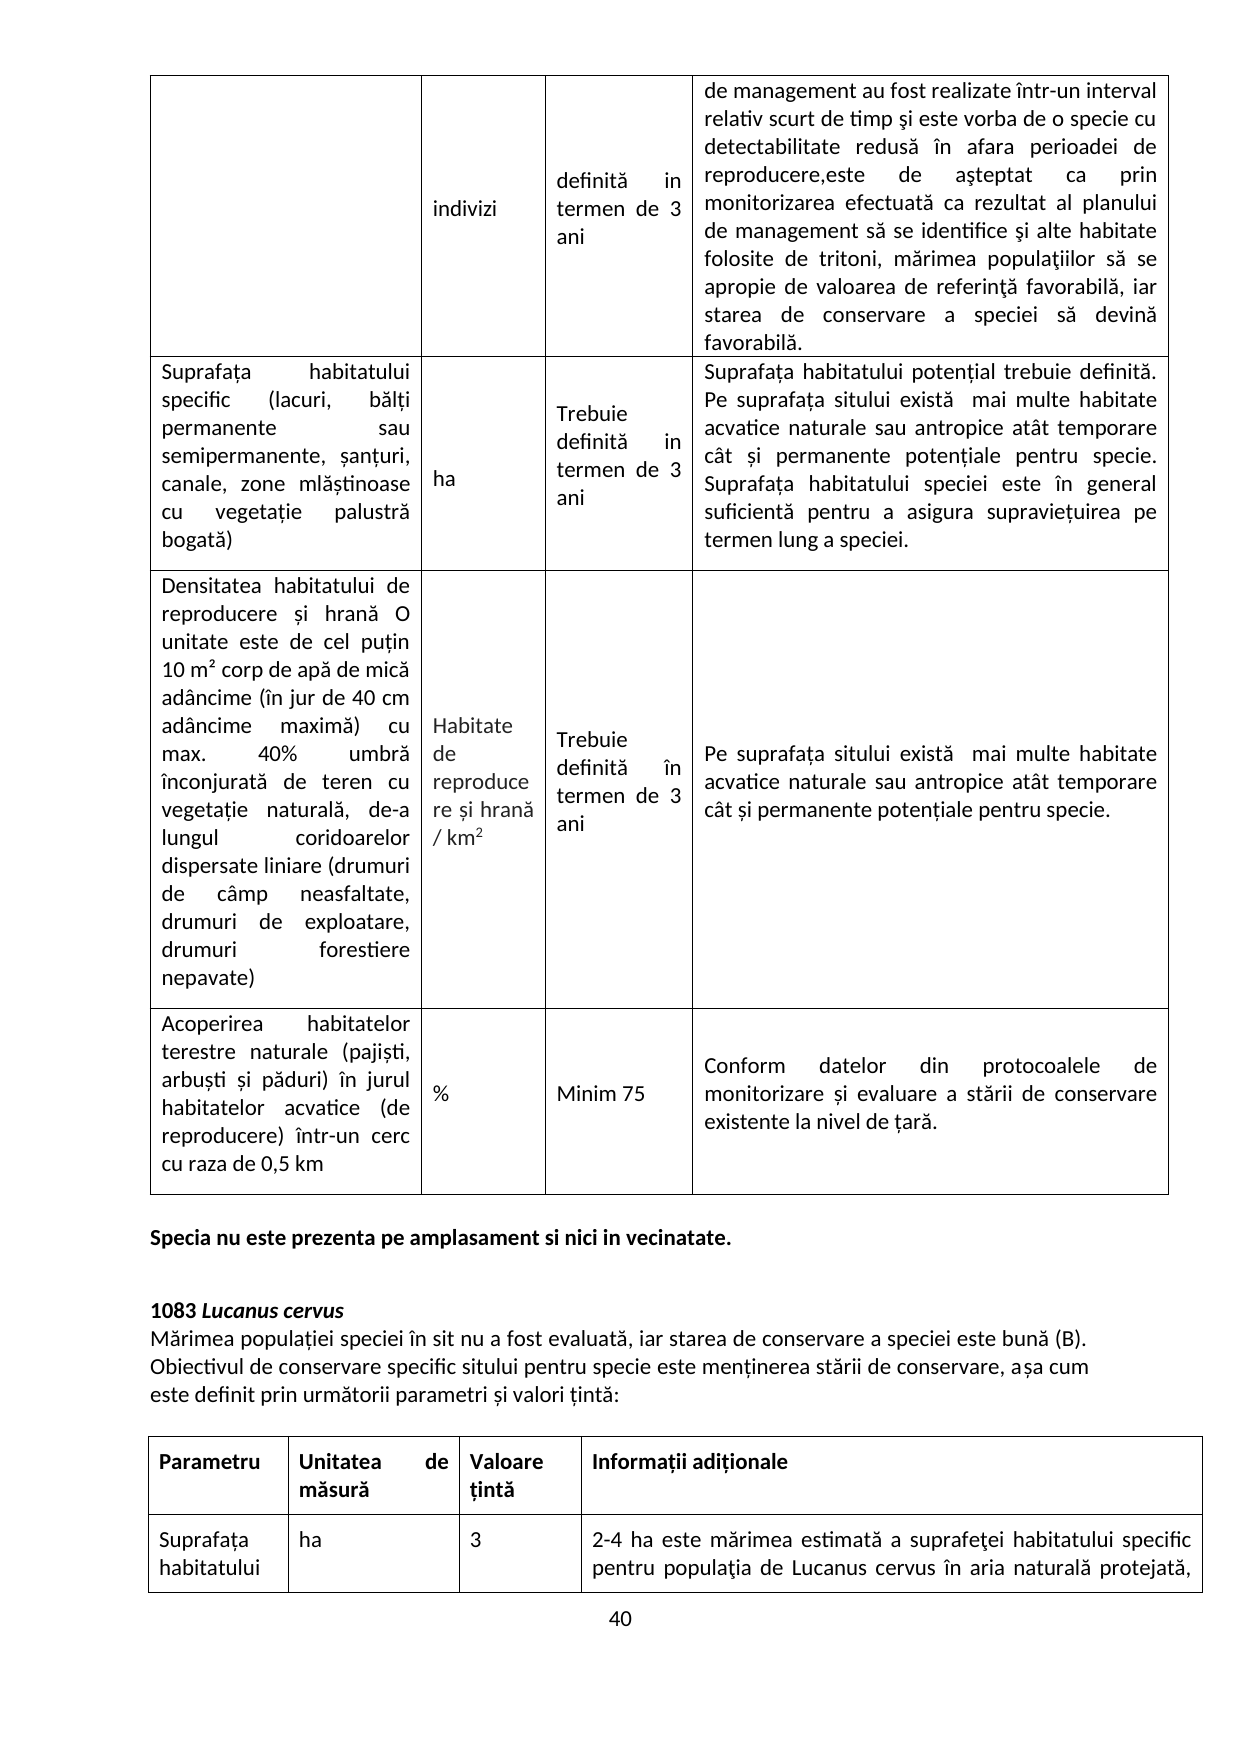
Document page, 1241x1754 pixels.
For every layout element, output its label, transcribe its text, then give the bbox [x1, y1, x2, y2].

table_cell Conform datelor din protocoalele de monitorizare și evaluare a stării de conservare existente la nivel de țară. [693, 1009, 1168, 1194]
table_cell Trebuie definită in termen de 3 ani [546, 357, 692, 570]
table_cell Habitate de reproducere și hrană / km2 [422, 571, 545, 1008]
table_cell definită in termen de 3 ani [546, 76, 692, 356]
table_cell Pe suprafața sitului există mai multe habitate acvatice naturale sau antropice atât temporare cât și permanente potențiale pentru specie. [693, 571, 1168, 1008]
text 1083 Lucanus cervus [150, 1296, 1090, 1324]
table_header Valoare țintă [460, 1437, 581, 1514]
table_cell Suprafața habitatului [149, 1515, 288, 1592]
table_cell Suprafața habitatului specific (lacuri, bălți permanente sau semipermanente, șanțuri, canale, zone mlăștinoase cu vegetație palustră bogată) [151, 357, 421, 570]
table_cell Acoperirea habitatelor terestre naturale (pajiști, arbuști și păduri) în jurul habitatelor acvatice (de reproducere) într-un cerc cu raza de 0,5 km [151, 1009, 421, 1194]
table_cell Suprafața habitatului potențial trebuie definită. Pe suprafața sitului există mai multe habitate acvatice naturale sau antropice atât temporare cât și permanente potențiale pentru specie. Suprafața habitatului speciei este în general suficientă pentru a asigura supraviețuirea pe termen lung a speciei. [693, 357, 1168, 570]
table_header Parametru [149, 1437, 288, 1514]
table_cell [151, 76, 421, 356]
table_cell 2-4 ha este mărimea estimată a suprafeţei habitatului specific pentru populaţia de Lucanus cervus în aria naturală protejată, [582, 1515, 1202, 1592]
table_header Unitatea de măsură [289, 1437, 459, 1514]
table_cell Minim 75 [546, 1009, 692, 1194]
table_header Informații adiționale [582, 1437, 1202, 1514]
text Specia nu este prezenta pe amplasament si nici in vecinatate. [150, 1223, 1090, 1251]
table_cell % [422, 1009, 545, 1194]
text Mărimea populației speciei în sit nu a fost evaluată, iar starea de conservare a speciei este bună (B). Obiectivul de conservare specific sitului pentru specie este menținerea stării de conservare, așa cum este definit prin următorii parametri și valori țintă: [150, 1324, 1090, 1408]
table_cell Densitatea habitatului de reproducere și hrană O unitate este de cel puțin 10 m² corp de apă de mică adâncime (în jur de 40 cm adâncime maximă) cu max. 40% umbră înconjurată de teren cu vegetație naturală, de-a lungul coridoarelor dispersate liniare (drumuri de câmp neasfaltate, drumuri de exploatare, drumuri forestiere nepavate) [151, 571, 421, 1008]
table_cell ha [422, 357, 545, 570]
table_cell 3 [460, 1515, 581, 1592]
table_cell Trebuie definită în termen de 3 ani [546, 571, 692, 1008]
table_cell indivizi [422, 76, 545, 356]
table_cell de management au fost realizate într-un interval relativ scurt de timp şi este vorba de o specie cu detectabilitate redusă în afara perioadei de reproducere,este de aşteptat ca prin monitorizarea efectuată ca rezultat al planului de management să se identifice şi alte habitate folosite de tritoni, mărimea populaţiilor să se apropie de valoarea de referinţă favorabilă, iar starea de conservare a speciei să devină favorabilă. [693, 76, 1168, 356]
table_cell ha [289, 1515, 459, 1592]
